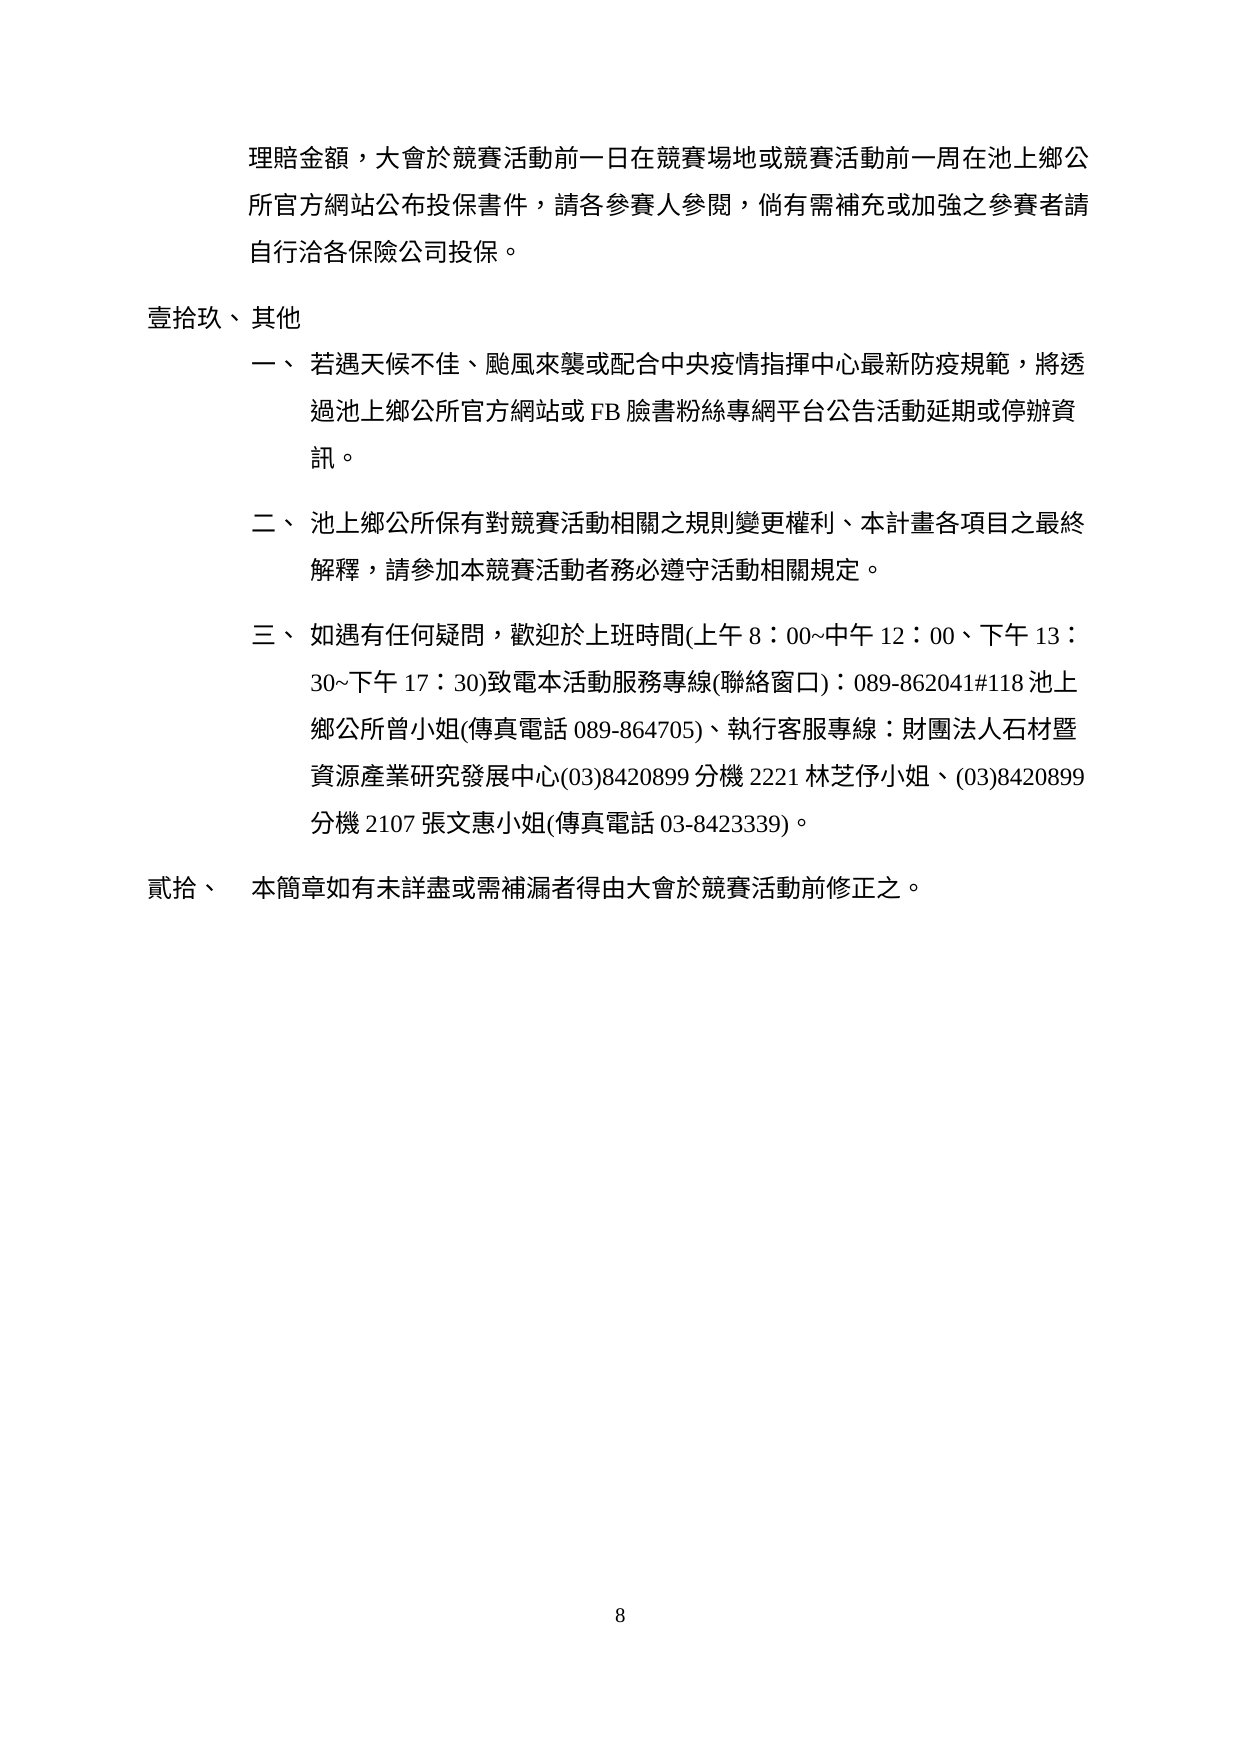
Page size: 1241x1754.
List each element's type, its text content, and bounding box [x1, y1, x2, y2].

list 池上鄉公所保有對競賽活動相關之規則變更權利、本計畫各項目之最終解釋，請參加本競賽活動者務必遵守活動相關規定。 [251, 503, 1092, 587]
list 其他 [148, 297, 1092, 335]
list 若遇天候不佳、颱風來襲或配合中央疫情指揮中心最新防疫規範，將透過池上鄉公所官方網站或FB臉書粉絲專網平台公告活動延期或停辦資訊。 [251, 344, 1092, 475]
list 理賠金額，大會於競賽活動前一日在競賽場地或競賽活動前一周在池上鄉公所官方網站公布投保書件，請各參賽人參閱，倘有需補充或加強之參賽者請自行洽各保險公司投保。 [198, 138, 1092, 269]
list 如遇有任何疑問，歡迎於上班時間(上午8：00~中午12：00、下午13：30~下午17：30)致電本活動服務專線(聯絡窗口)：089-862041#118池上鄉公所曾小姐(傳真電話089-864705)、執行客服專線：財團法人石材暨資源產業研究發展中心(03)8420899分機2221 林芝伃小姐、(03)8420899分機2107 張文惠小姐(傳真電話03-8423339)。 [251, 615, 1092, 840]
list 本簡章如有未詳盡或需補漏者得由大會於競賽活動前修正之。 [148, 868, 1092, 906]
